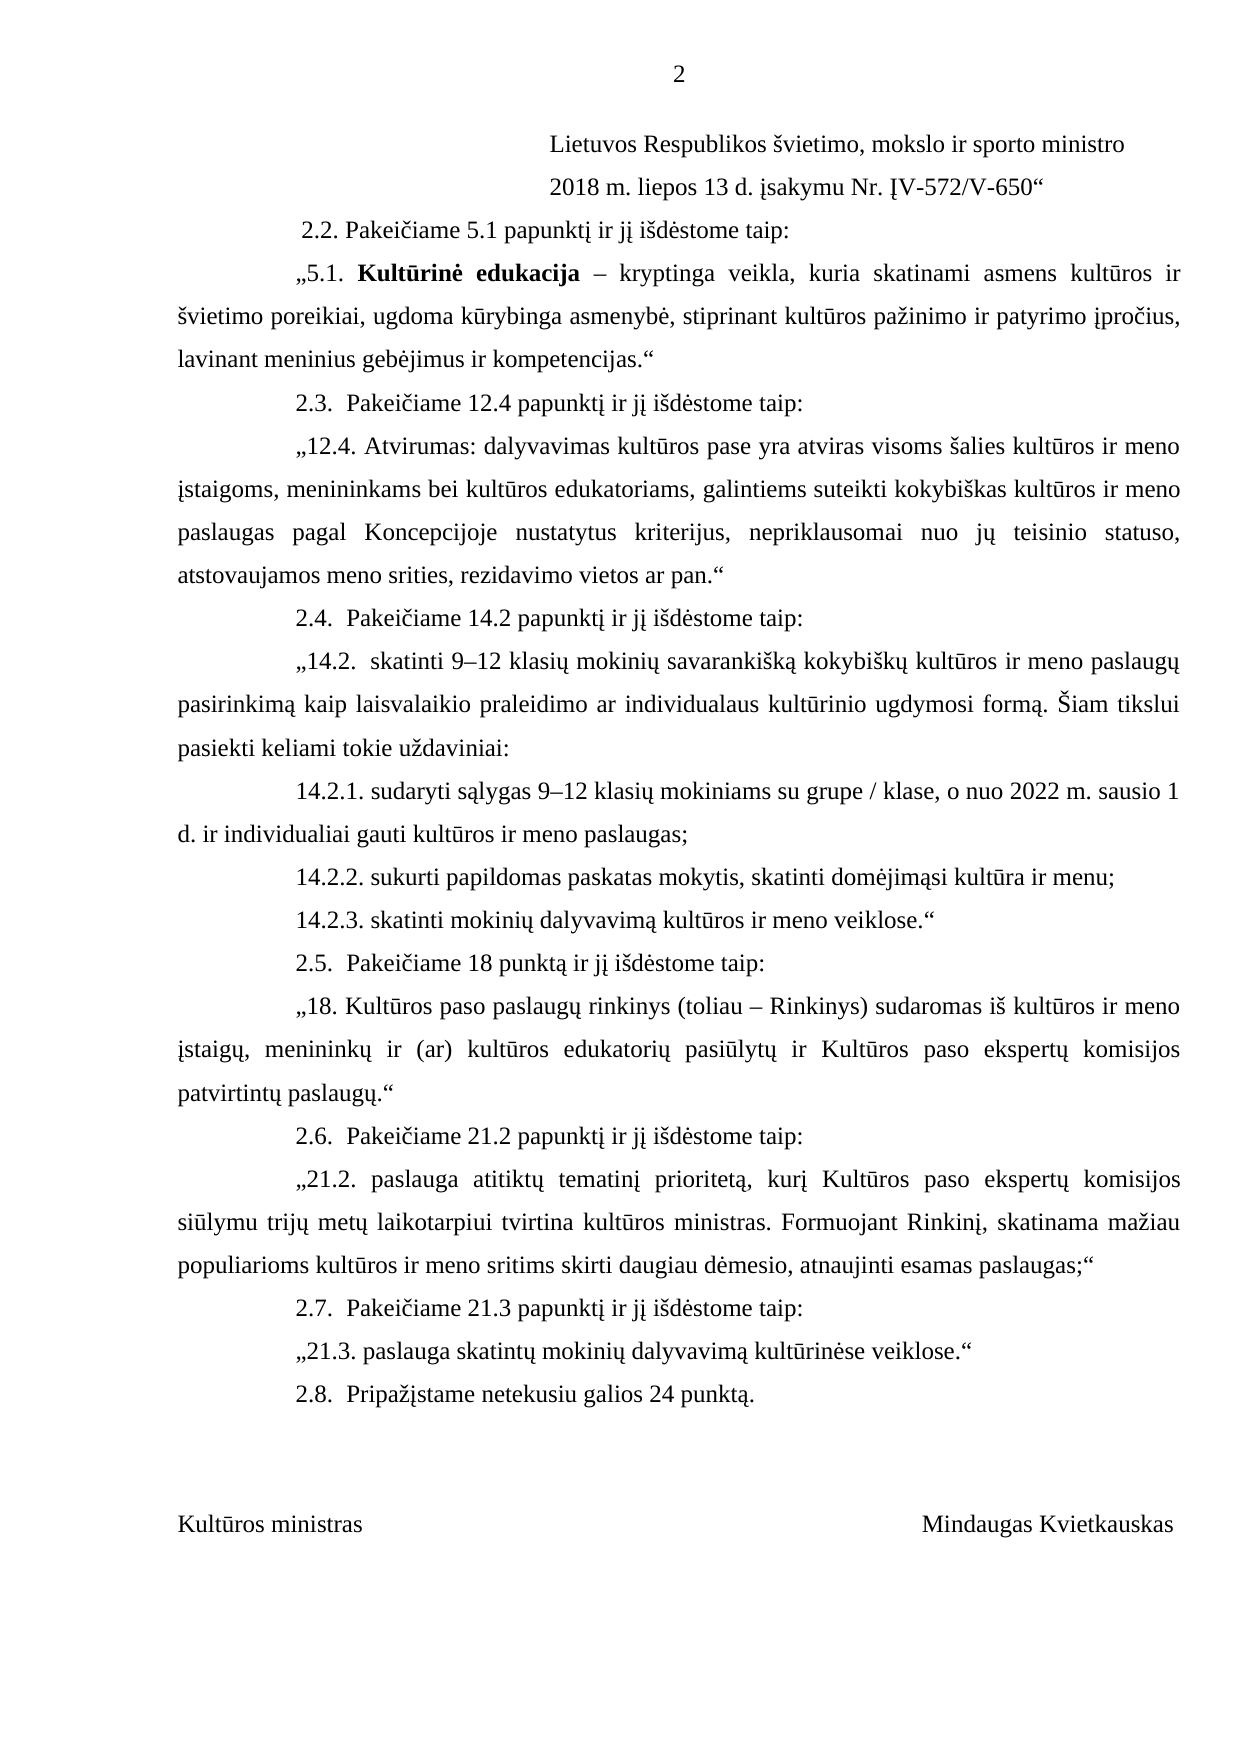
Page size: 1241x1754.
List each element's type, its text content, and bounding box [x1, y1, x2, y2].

text Lietuvos Respublikos švietimo, mokslo ir sporto ministro [549, 129, 1181, 158]
text 2.6. Pakeičiame 21.2 papunktį ir jį išdėstome taip: [295, 1121, 1181, 1149]
text „18. Kultūros paso paslaugų rinkinys (toliau – Rinkinys) sudaromas iš kultūros ir meno įstaigų, menininkų ir (ar) kultūros edukatorių pasiūlytų ir Kultūros paso ekspertų komisijos patvirtintų paslaugų.“ [177, 991, 1181, 1106]
text „14.2. skatinti 9–12 klasių mokinių savarankišką kokybiškų kultūros ir meno paslaugų pasirinkimą kaip laisvalaikio praleidimo ar individualaus kultūrinio ugdymosi formą. Šiam tikslui pasiekti keliami tokie uždaviniai: [177, 646, 1181, 761]
text 14.2.1. sudaryti sąlygas 9–12 klasių mokiniams su grupe / klase, o nuo 2022 m. sausio 1 d. ir individualiai gauti kultūros ir meno paslaugas; [177, 776, 1181, 848]
text 14.2.3. skatinti mokinių dalyvavimą kultūros ir meno veiklose.“ [295, 905, 1181, 934]
text „21.3. paslauga skatintų mokinių dalyvavimą kultūrinėse veiklose.“ [295, 1336, 1181, 1365]
text 14.2.2. sukurti papildomas paskatas mokytis, skatinti domėjimąsi kultūra ir menu; [295, 862, 1181, 891]
text „5.1. Kultūrinė edukacija – kryptinga veikla, kuria skatinami asmens kultūros ir švietimo poreikiai, ugdoma kūrybinga asmenybė, stiprinant kultūros pažinimo ir patyrimo įpročius, lavinant meninius gebėjimus ir kompetencijas.“ [177, 258, 1181, 373]
text 2.7. Pakeičiame 21.3 papunktį ir jį išdėstome taip: [295, 1293, 1181, 1322]
text Kultūros ministras Mindaugas Kvietkauskas [177, 1509, 1181, 1538]
text 2.4. Pakeičiame 14.2 papunktį ir jį išdėstome taip: [295, 603, 1181, 632]
text 2.3. Pakeičiame 12.4 papunktį ir jį išdėstome taip: [295, 388, 1181, 416]
text 2018 m. liepos 13 d. įsakymu Nr. ĮV-572/V-650“ [425, 172, 1181, 201]
text 2.8. Pripažįstame netekusiu galios 24 punktą. [295, 1379, 1181, 1408]
text 2.2. Pakeičiame 5.1 papunktį ir jį išdėstome taip: [177, 215, 1181, 244]
text 2.5. Pakeičiame 18 punktą ir jį išdėstome taip: [295, 948, 1181, 977]
text „21.2. paslauga atitiktų tematinį prioritetą, kurį Kultūros paso ekspertų komisijos siūlymu trijų metų laikotarpiui tvirtina kultūros ministras. Formuojant Rinkinį, skatinama mažiau populiarioms kultūros ir meno sritims skirti daugiau dėmesio, atnaujinti esamas paslaugas;“ [177, 1164, 1181, 1279]
text „12.4. Atvirumas: dalyvavimas kultūros pase yra atviras visoms šalies kultūros ir meno įstaigoms, menininkams bei kultūros edukatoriams, galintiems suteikti kokybiškas kultūros ir meno paslaugas pagal Koncepcijoje nustatytus kriterijus, nepriklausomai nuo jų teisinio statuso, atstovaujamos meno srities, rezidavimo vietos ar pan.“ [177, 431, 1181, 589]
